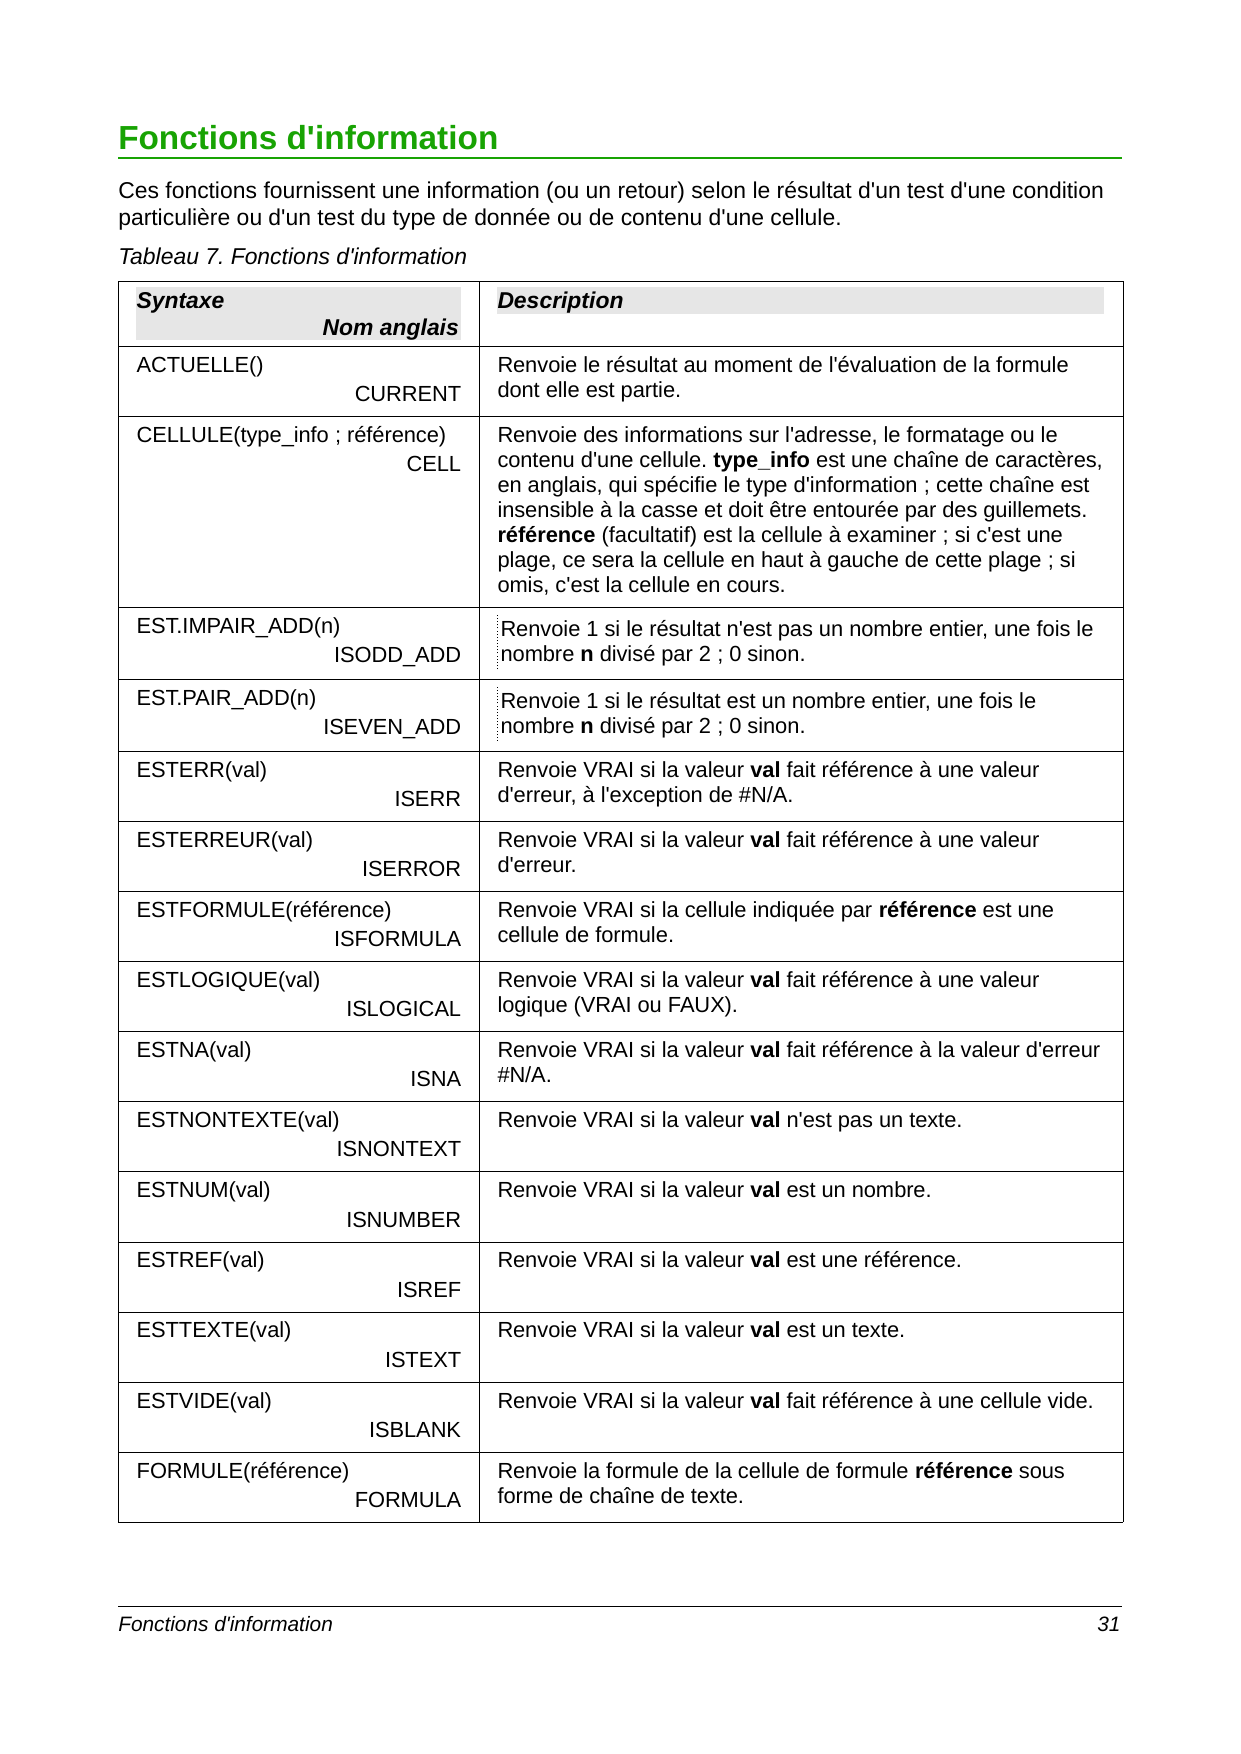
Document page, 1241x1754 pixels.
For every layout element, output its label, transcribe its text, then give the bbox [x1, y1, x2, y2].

table_cell ESTNONTEXTE(val) ISNONTEXT [119, 1102, 479, 1171]
table_cell Renvoie VRAI si la cellule indiquée par référence est une cellule de formule. [480, 892, 1123, 961]
table_cell Renvoie des informations sur l'adresse, le formatage ou le contenu d'une cellule. type_info est une chaîne de caractères, en anglais, qui spécifie le type d'information ; cette chaîne est insensible à la casse et doit être entourée par des guillemets. référence (facultatif) est la cellule à examiner ; si c'est une plage, ce sera la cellule en haut à gauche de cette plage ; si omis, c'est la cellule en cours. [480, 417, 1123, 607]
table_cell Renvoie VRAI si la valeur val est un texte. [480, 1313, 1123, 1382]
table_cell ESTERREUR(val) ISERROR [119, 822, 479, 891]
table_cell ESTNA(val) ISNA [119, 1032, 479, 1101]
table_cell Renvoie VRAI si la valeur val fait référence à une valeur d'erreur, à l'exception de #N/A. [480, 752, 1123, 821]
text Ces fonctions fournissent une information (ou un retour) selon le résultat d'un test d'une condition particulière ou d'un test du type de donnée ou de contenu d'une cellule. [118, 177, 1122, 230]
table_cell ESTREF(val) ISREF [119, 1243, 479, 1312]
table_cell Renvoie VRAI si la valeur val fait référence à une valeur d'erreur. [480, 822, 1123, 891]
table_cell Renvoie VRAI si la valeur val fait référence à la valeur d'erreur #N/A. [480, 1032, 1123, 1101]
table_cell ESTLOGIQUE(val) ISLOGICAL [119, 962, 479, 1031]
table_cell ESTERR(val) ISERR [119, 752, 479, 821]
table_cell Renvoie 1 si le résultat est un nombre entier, une fois le nombre n divisé par 2 ; 0 sinon. [480, 680, 1123, 751]
table_cell Renvoie le résultat au moment de l'évaluation de la formule dont elle est partie. [480, 347, 1123, 416]
table_header Description [480, 282, 1123, 346]
table_cell Renvoie 1 si le résultat n'est pas un nombre entier, une fois le nombre n divisé par 2 ; 0 sinon. [480, 608, 1123, 679]
table_cell ESTTEXTE(val) ISTEXT [119, 1313, 479, 1382]
table_cell ESTVIDE(val) ISBLANK [119, 1383, 479, 1452]
text Tableau 7. Fonctions d'information [118, 243, 1122, 269]
subtitle Fonctions d'information [118, 118, 1122, 157]
table_cell CELLULE(type_info ; référence) CELL [119, 417, 479, 607]
table_cell Renvoie la formule de la cellule de formule référence sous forme de chaîne de texte. [480, 1453, 1123, 1522]
table_cell Renvoie VRAI si la valeur val est une référence. [480, 1243, 1123, 1312]
table_cell EST.IMPAIR_ADD(n) ISODD_ADD [119, 608, 479, 679]
table_cell Renvoie VRAI si la valeur val est un nombre. [480, 1172, 1123, 1242]
table_cell ESTNUM(val) ISNUMBER [119, 1172, 479, 1242]
table_cell ACTUELLE() CURRENT [119, 347, 479, 416]
table_cell Renvoie VRAI si la valeur val n'est pas un texte. [480, 1102, 1123, 1171]
table_cell FORMULE(référence) FORMULA [119, 1453, 479, 1522]
table_header Syntaxe Nom anglais [119, 282, 479, 346]
table_cell ESTFORMULE(référence) ISFORMULA [119, 892, 479, 961]
table_cell Renvoie VRAI si la valeur val fait référence à une cellule vide. [480, 1383, 1123, 1452]
table_cell Renvoie VRAI si la valeur val fait référence à une valeur logique (VRAI ou FAUX). [480, 962, 1123, 1031]
table_cell EST.PAIR_ADD(n) ISEVEN_ADD [119, 680, 479, 751]
